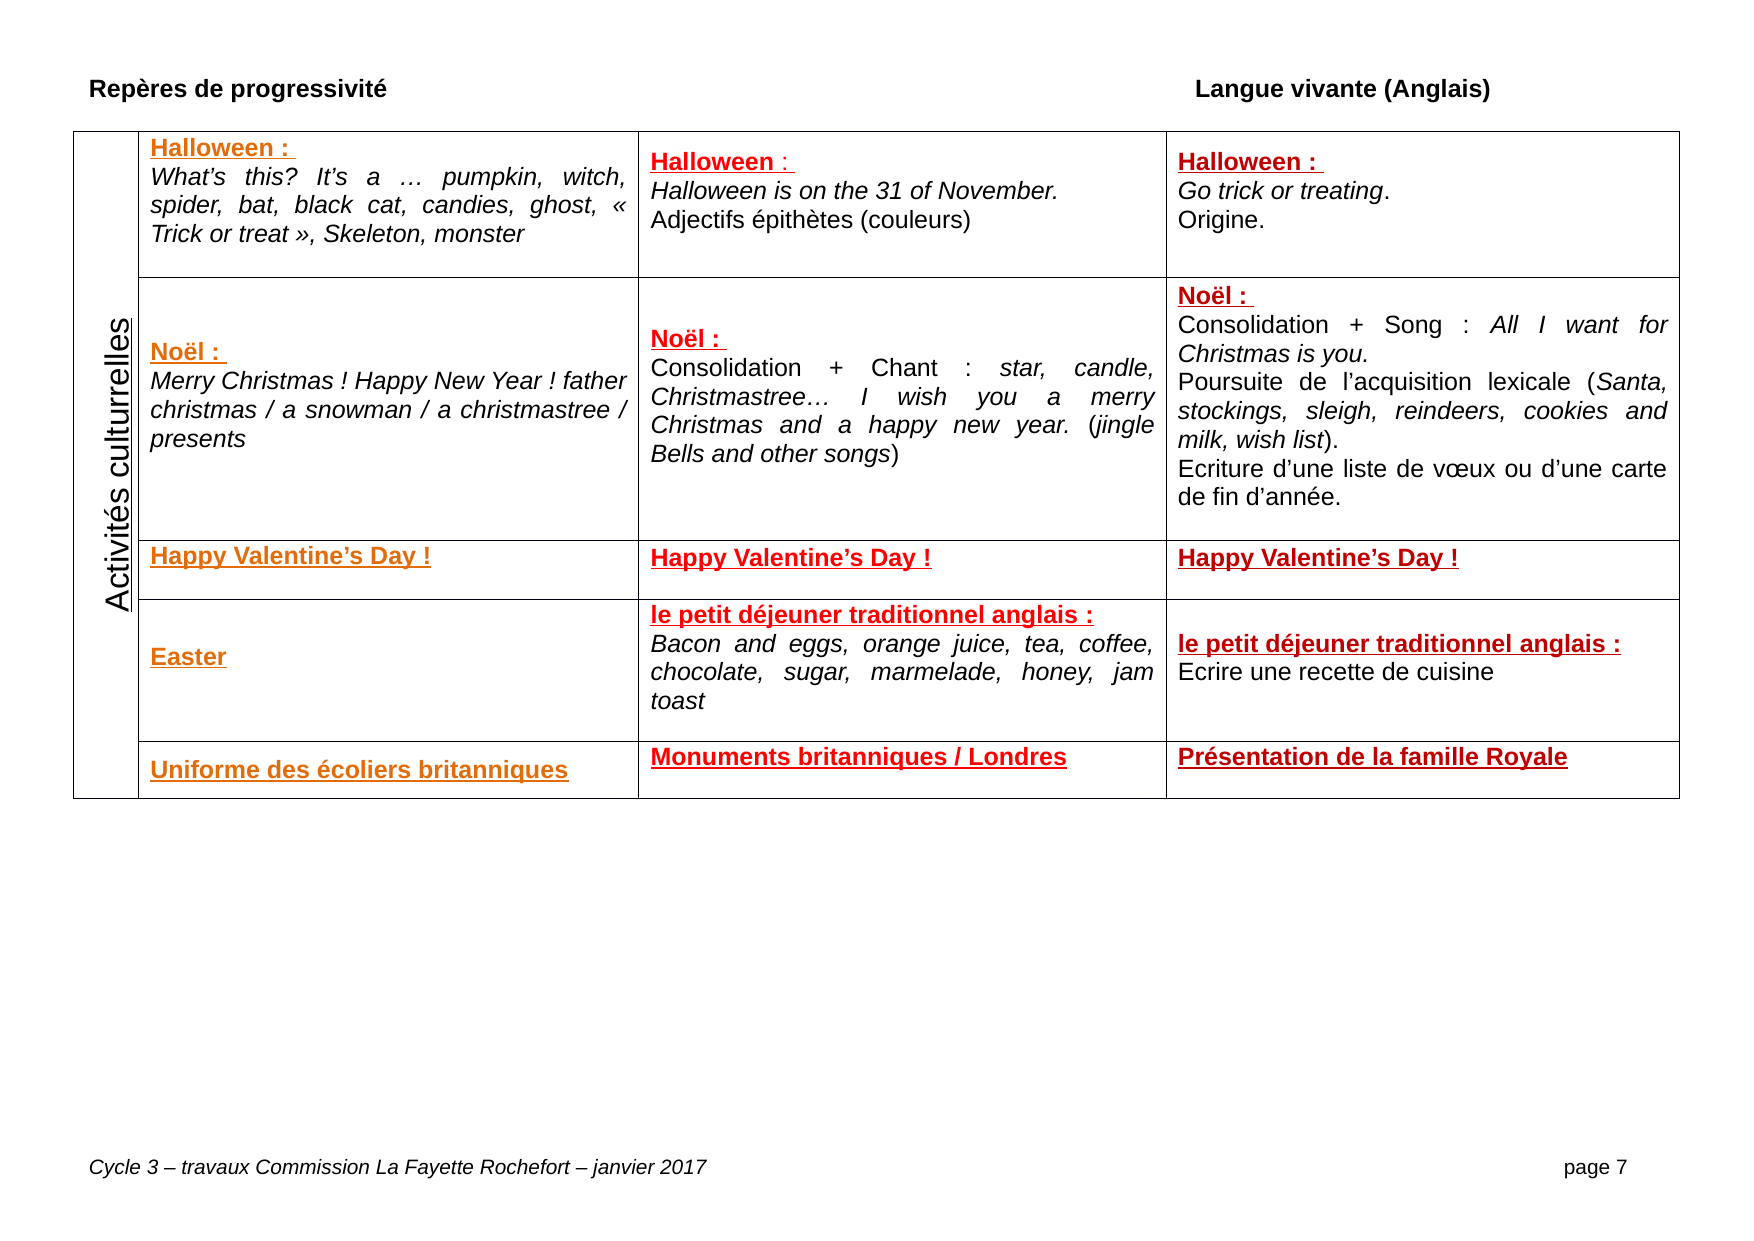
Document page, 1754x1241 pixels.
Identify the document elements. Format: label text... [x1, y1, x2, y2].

table_cell Noël : Consolidation + Song : All I want for Christmas is you. Poursuite de l’acquisition lexicale (Santa, stockings, sleigh, reindeers, cookies and milk, wish list). Ecriture d’une liste de vœux ou d’une carte de fin d’année. [1167, 278, 1679, 540]
table_cell Easter [139, 600, 638, 741]
table_cell Noël : Consolidation + Chant : star, candle, Christmastree… I wish you a merry Christmas and a happy new year. (jingle Bells and other songs) [639, 278, 1166, 540]
table_cell le petit déjeuner traditionnel anglais : Ecrire une recette de cuisine [1167, 600, 1679, 741]
table_cell Halloween : Go trick or treating. Origine. [1167, 132, 1679, 277]
table_cell Halloween : What’s this? It’s a … pumpkin, witch, spider, bat, black cat, candies, ghost, « Trick or treat », Skeleton, monster [139, 132, 638, 277]
table_cell le petit déjeuner traditionnel anglais : Bacon and eggs, orange juice, tea, coffee, chocolate, sugar, marmelade, honey, jam toast [639, 600, 1166, 741]
table_cell Happy Valentine’s Day ! [639, 541, 1166, 599]
table_cell Happy Valentine’s Day ! [139, 541, 638, 599]
table_cell Activités culturrelles [74, 132, 138, 797]
table_cell Présentation de la famille Royale [1167, 742, 1679, 797]
table_cell Noël : Merry Christmas ! Happy New Year ! father christmas / a snowman / a christmastree / presents [139, 278, 638, 540]
table_cell Monuments britanniques / Londres [639, 742, 1166, 797]
table_cell Halloween : Halloween is on the 31 of November. Adjectifs épithètes (couleurs) [639, 132, 1166, 277]
table_cell Uniforme des écoliers britanniques [139, 742, 638, 797]
table_cell Happy Valentine’s Day ! [1167, 541, 1679, 599]
